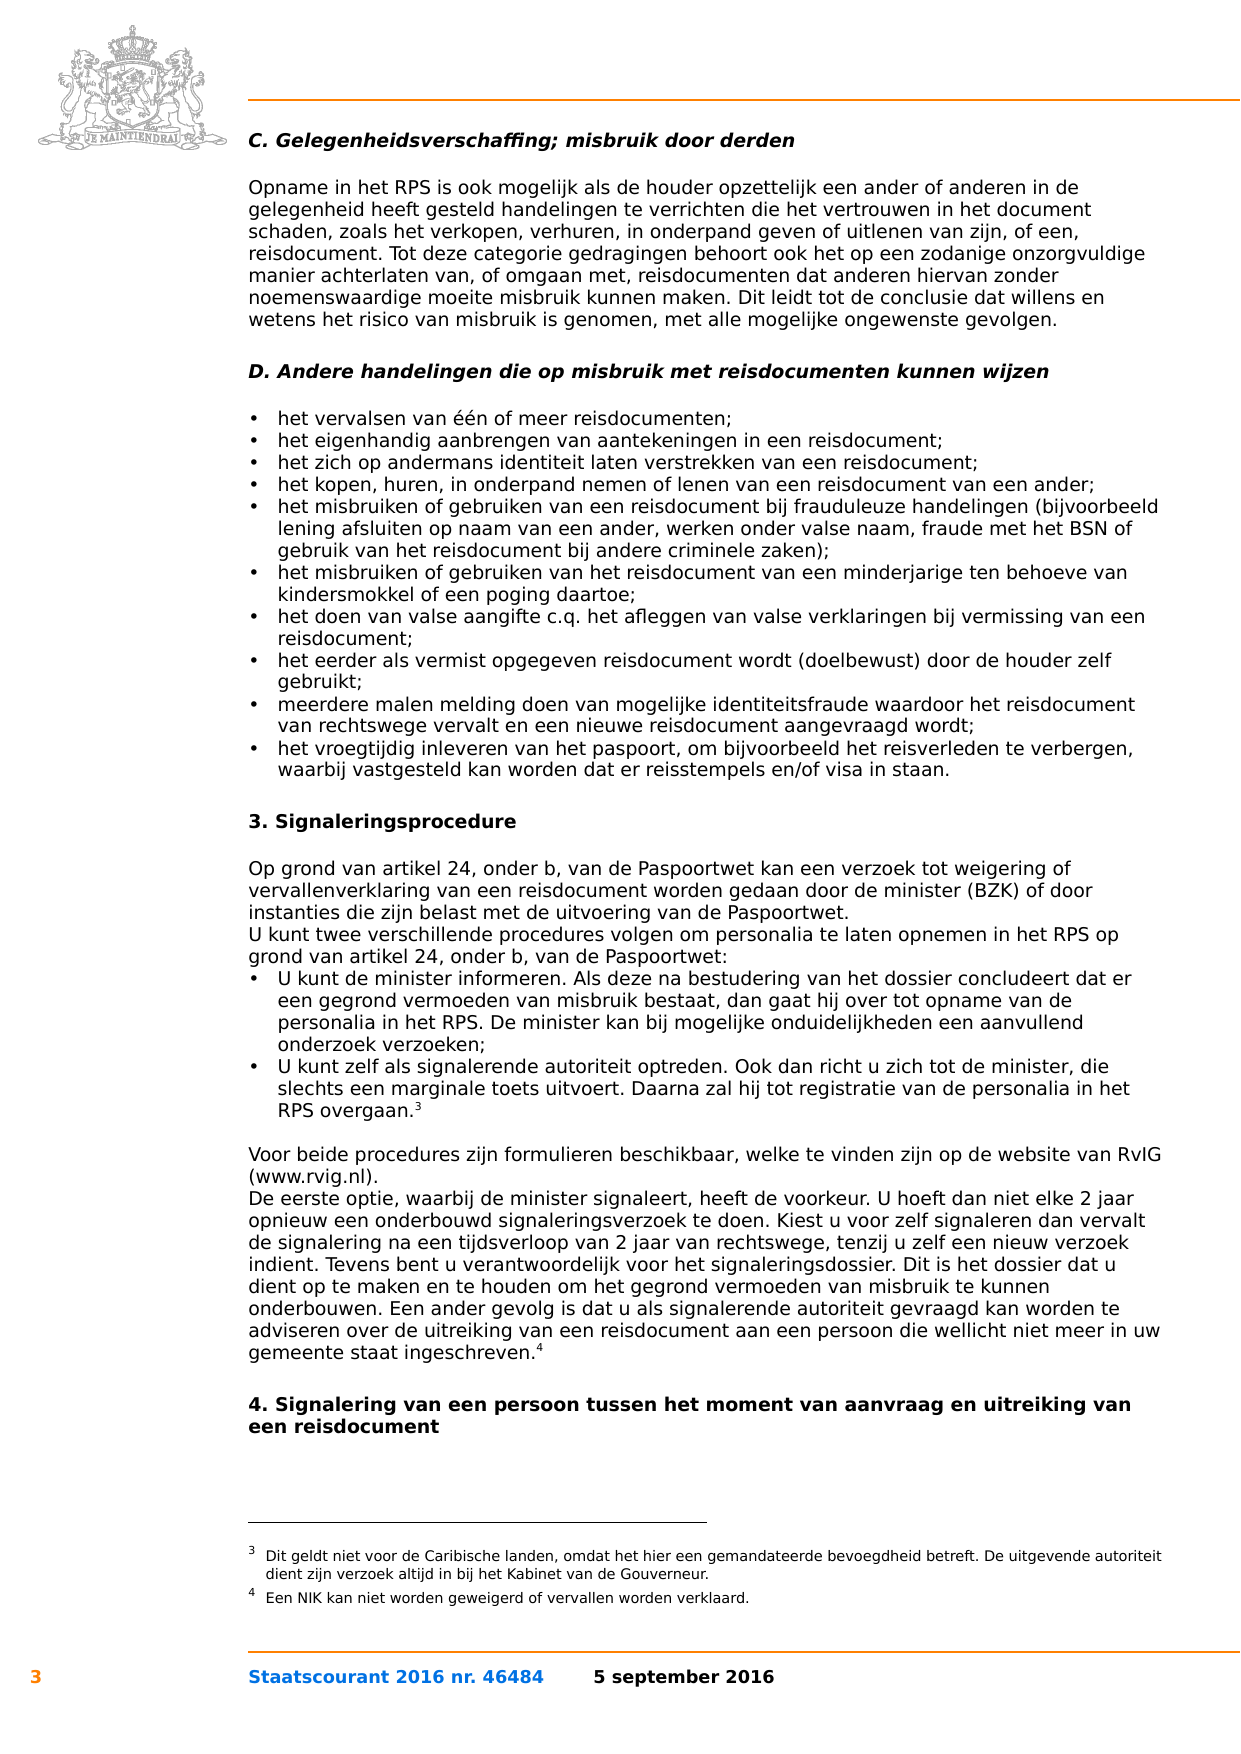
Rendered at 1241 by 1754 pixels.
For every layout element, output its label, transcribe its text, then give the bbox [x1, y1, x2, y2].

text Voor beide procedures zijn formulieren beschikbaar, welke te vinden zijn op de website van RvIG (www.rvig.nl). [248, 1144, 1163, 1188]
text • het eigenhandig aanbrengen van aantekeningen in een reisdocument; [248, 430, 1163, 452]
text Een NIK kan niet worden geweigerd of vervallen worden verklaard. [248, 1586, 1163, 1608]
text • het vroegtijdig inleveren van het paspoort, om bijvoorbeeld het reisverleden te verbergen, waarbij vastgesteld kan worden dat er reisstempels en/of visa in staan. [248, 737, 1163, 781]
text • het misbruiken of gebruiken van het reisdocument van een minderjarige ten behoeve van kindersmokkel of een poging daartoe; [248, 562, 1163, 606]
text • het zich op andermans identiteit laten verstrekken van een reisdocument; [248, 452, 1163, 474]
text • het kopen, huren, in onderpand nemen of lenen van een reisdocument van een ander; [248, 474, 1163, 496]
text • U kunt de minister informeren. Als deze na bestudering van het dossier concludeert dat er een gegrond vermoeden van misbruik bestaat, dan gaat hij over tot opname van de personalia in het RPS. De minister kan bij mogelijke onduidelijkheden een aanvullend onderzoek verzoeken; [248, 968, 1163, 1056]
text U kunt twee verschillende procedures volgen om personalia te laten opnemen in het RPS op grond van artikel 24, onder b, van de Paspoortwet: [248, 924, 1163, 968]
subtitle C. Gelegenheidsverschaffing; misbruik door derden [248, 130, 1163, 152]
text Op grond van artikel 24, onder b, van de Paspoortwet kan een verzoek tot weigering of vervallenverklaring van een reisdocument worden gedaan door de minister (BZK) of door instanties die zijn belast met de uitvoering van de Paspoortwet. [248, 858, 1163, 924]
text De eerste optie, waarbij de minister signaleert, heeft de voorkeur. U hoeft dan niet elke 2 jaar opnieuw een onderbouwd signaleringsverzoek te doen. Kiest u voor zelf signaleren dan vervalt de signalering na een tijdsverloop van 2 jaar van rechtswege, tenzij u zelf een nieuw verzoek indient. Tevens bent u verantwoordelijk voor het signaleringsdossier. Dit is het dossier dat u dient op te maken en te houden om het gegrond vermoeden van misbruik te kunnen onderbouwen. Een ander gevolg is dat u als signalerende autoriteit gevraagd kan worden te adviseren over de uitreiking van een reisdocument aan een persoon die wellicht niet meer in uw gemeente staat ingeschreven. [248, 1188, 1163, 1364]
text • het doen van valse aangifte c.q. het afleggen van valse verklaringen bij vermissing van een reisdocument; [248, 606, 1163, 649]
picture [38, 25, 227, 150]
text • U kunt zelf als signalerende autoriteit optreden. Ook dan richt u zich tot de minister, die slechts een marginale toets uitvoert. Daarna zal hij tot registratie van de personalia in het RPS overgaan. [248, 1056, 1163, 1122]
text Dit geldt niet voor de Caribische landen, omdat het hier een gemandateerde bevoegdheid betreft. De uitgevende autoriteit dient zijn verzoek altijd in bij het Kabinet van de Gouverneur. [248, 1544, 1163, 1583]
text • het misbruiken of gebruiken van een reisdocument bij frauduleuze handelingen (bijvoorbeeld lening afsluiten op naam van een ander, werken onder valse naam, fraude met het BSN of gebruik van het reisdocument bij andere criminele zaken); [248, 496, 1163, 562]
text • het eerder als vermist opgegeven reisdocument wordt (doelbewust) door de houder zelf gebruikt; [248, 649, 1163, 693]
subtitle 4. Signalering van een persoon tussen het moment van aanvraag en uitreiking van een reisdocument [248, 1394, 1163, 1438]
subtitle D. Andere handelingen die op misbruik met reisdocumenten kunnen wijzen [248, 361, 1163, 383]
text Opname in het RPS is ook mogelijk als de houder opzettelijk een ander of anderen in de gelegenheid heeft gesteld handelingen te verrichten die het vertrouwen in het document schaden, zoals het verkopen, verhuren, in onderpand geven of uitlenen van zijn, of een, reisdocument. Tot deze categorie gedragingen behoort ook het op een zodanige onzorgvuldige manier achterlaten van, of omgaan met, reisdocumenten dat anderen hiervan zonder noemenswaardige moeite misbruik kunnen maken. Dit leidt tot de conclusie dat willens en wetens het risico van misbruik is genomen, met alle mogelijke ongewenste gevolgen. [248, 177, 1163, 331]
subtitle 3. Signaleringsprocedure [248, 811, 1163, 833]
text • meerdere malen melding doen van mogelijke identiteitsfraude waardoor het reisdocument van rechtswege vervalt en een nieuwe reisdocument aangevraagd wordt; [248, 693, 1163, 737]
text • het vervalsen van één of meer reisdocumenten; [248, 408, 1163, 430]
